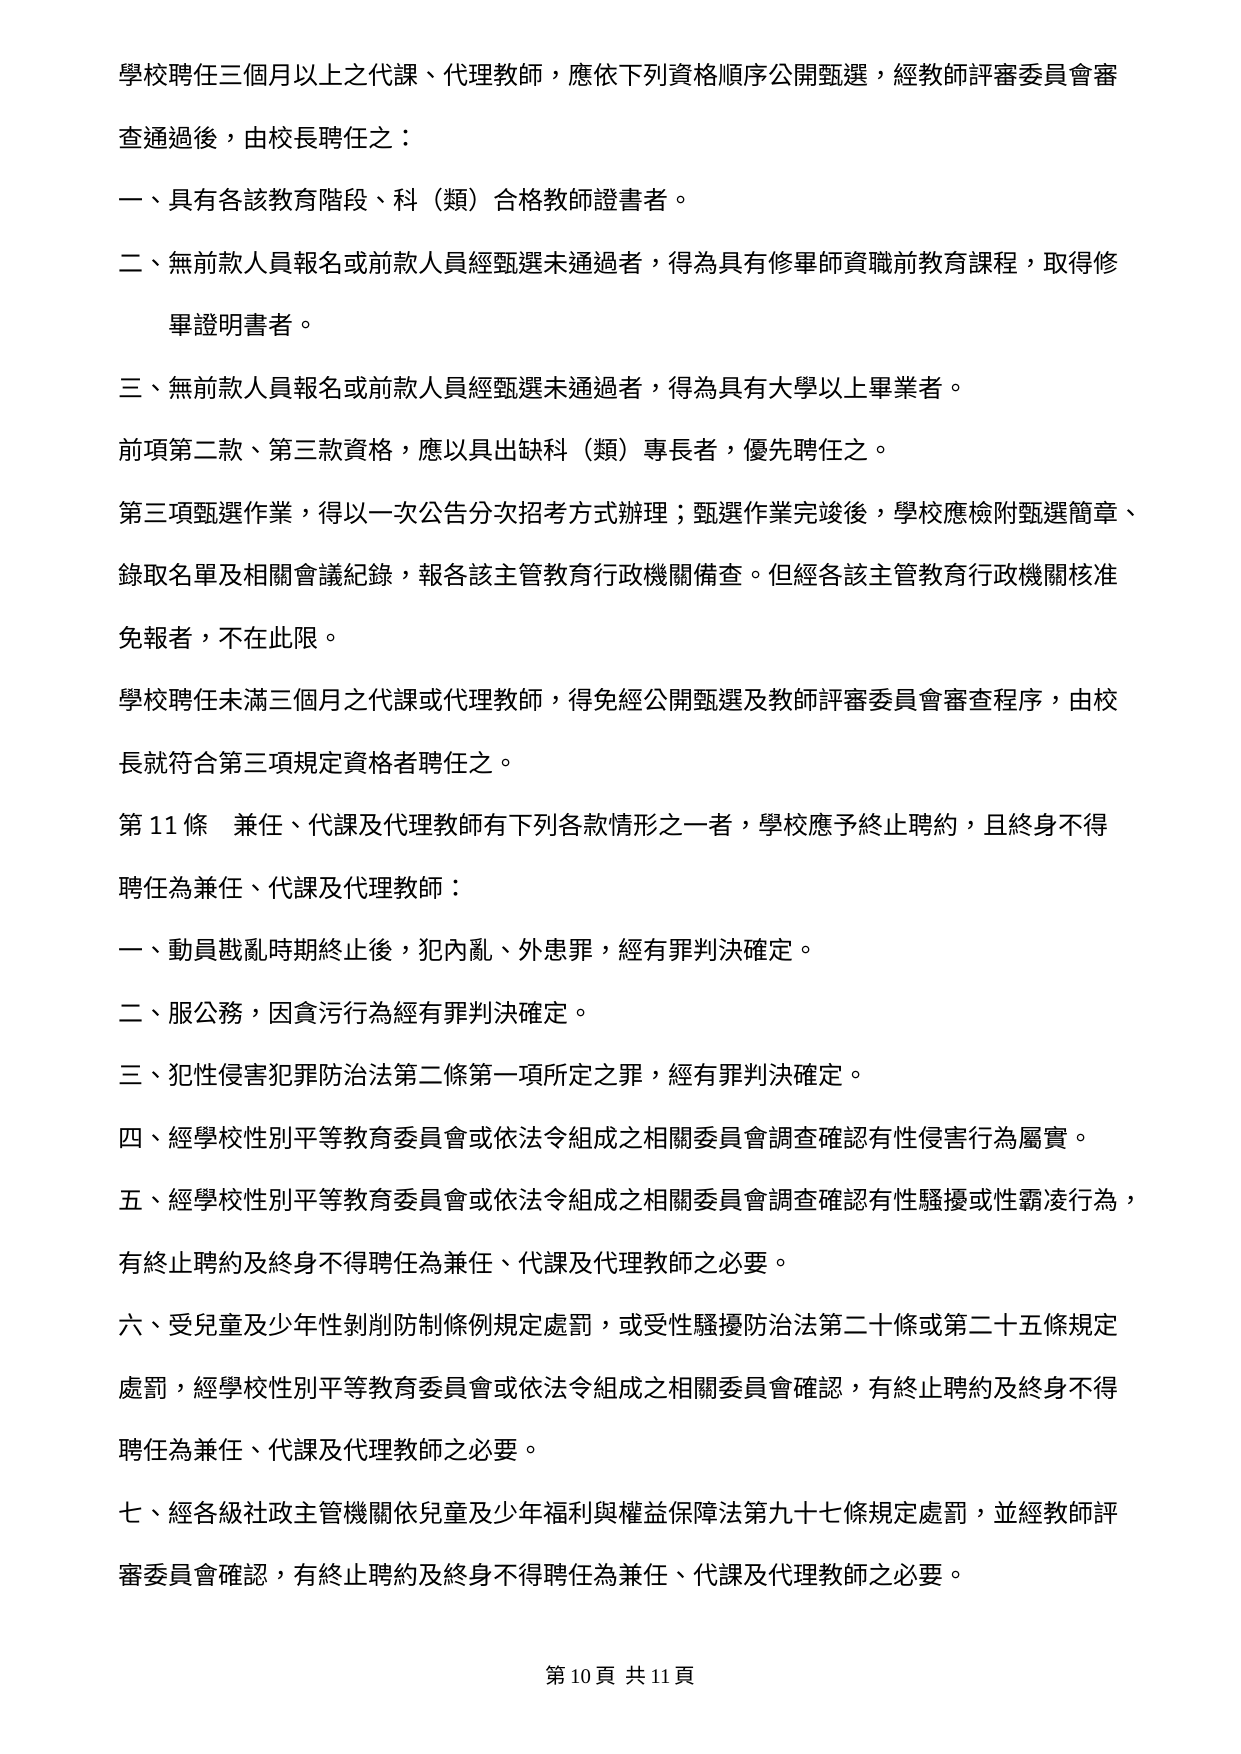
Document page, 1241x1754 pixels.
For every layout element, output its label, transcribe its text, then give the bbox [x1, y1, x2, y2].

text 一、具有各該教育階段、科（類）合格教師證書者。 [118, 157, 1122, 219]
text 三、無前款人員報名或前款人員經甄選未通過者，得為具有大學以上畢業者。 [118, 344, 1122, 407]
text 一、動員戡亂時期終止後，犯內亂、外患罪，經有罪判決確定。 [118, 907, 1122, 969]
text 三、犯性侵害犯罪防治法第二條第一項所定之罪，經有罪判決確定。 [118, 1032, 1122, 1094]
text 二、無前款人員報名或前款人員經甄選未通過者，得為具有修畢師資職前教育課程，取得修畢證明書者。 [118, 219, 1122, 344]
text 第11條 兼任、代課及代理教師有下列各款情形之一者，學校應予終止聘約，且終身不得聘任為兼任、代課及代理教師： [118, 782, 1122, 907]
text 第三項甄選作業，得以一次公告分次招考方式辦理；甄選作業完竣後，學校應檢附甄選簡章、錄取名單及相關會議紀錄，報各該主管教育行政機關備查。但經各該主管教育行政機關核准免報者，不在此限。 [118, 469, 1122, 657]
text 七、經各級社政主管機關依兒童及少年福利與權益保障法第九十七條規定處罰，並經教師評審委員會確認，有終止聘約及終身不得聘任為兼任、代課及代理教師之必要。 [118, 1469, 1122, 1594]
text 六、受兒童及少年性剝削防制條例規定處罰，或受性騷擾防治法第二十條或第二十五條規定處罰，經學校性別平等教育委員會或依法令組成之相關委員會確認，有終止聘約及終身不得聘任為兼任、代課及代理教師之必要。 [118, 1282, 1122, 1469]
text 學校聘任三個月以上之代課、代理教師，應依下列資格順序公開甄選，經教師評審委員會審查通過後，由校長聘任之： [118, 32, 1122, 157]
text 二、服公務，因貪污行為經有罪判決確定。 [118, 969, 1122, 1032]
text 學校聘任未滿三個月之代課或代理教師，得免經公開甄選及教師評審委員會審查程序，由校長就符合第三項規定資格者聘任之。 [118, 657, 1122, 782]
text 四、經學校性別平等教育委員會或依法令組成之相關委員會調查確認有性侵害行為屬實。 [118, 1094, 1122, 1157]
text 五、經學校性別平等教育委員會或依法令組成之相關委員會調查確認有性騷擾或性霸凌行為，有終止聘約及終身不得聘任為兼任、代課及代理教師之必要。 [118, 1157, 1122, 1282]
text 前項第二款、第三款資格，應以具出缺科（類）專長者，優先聘任之。 [118, 407, 1122, 469]
